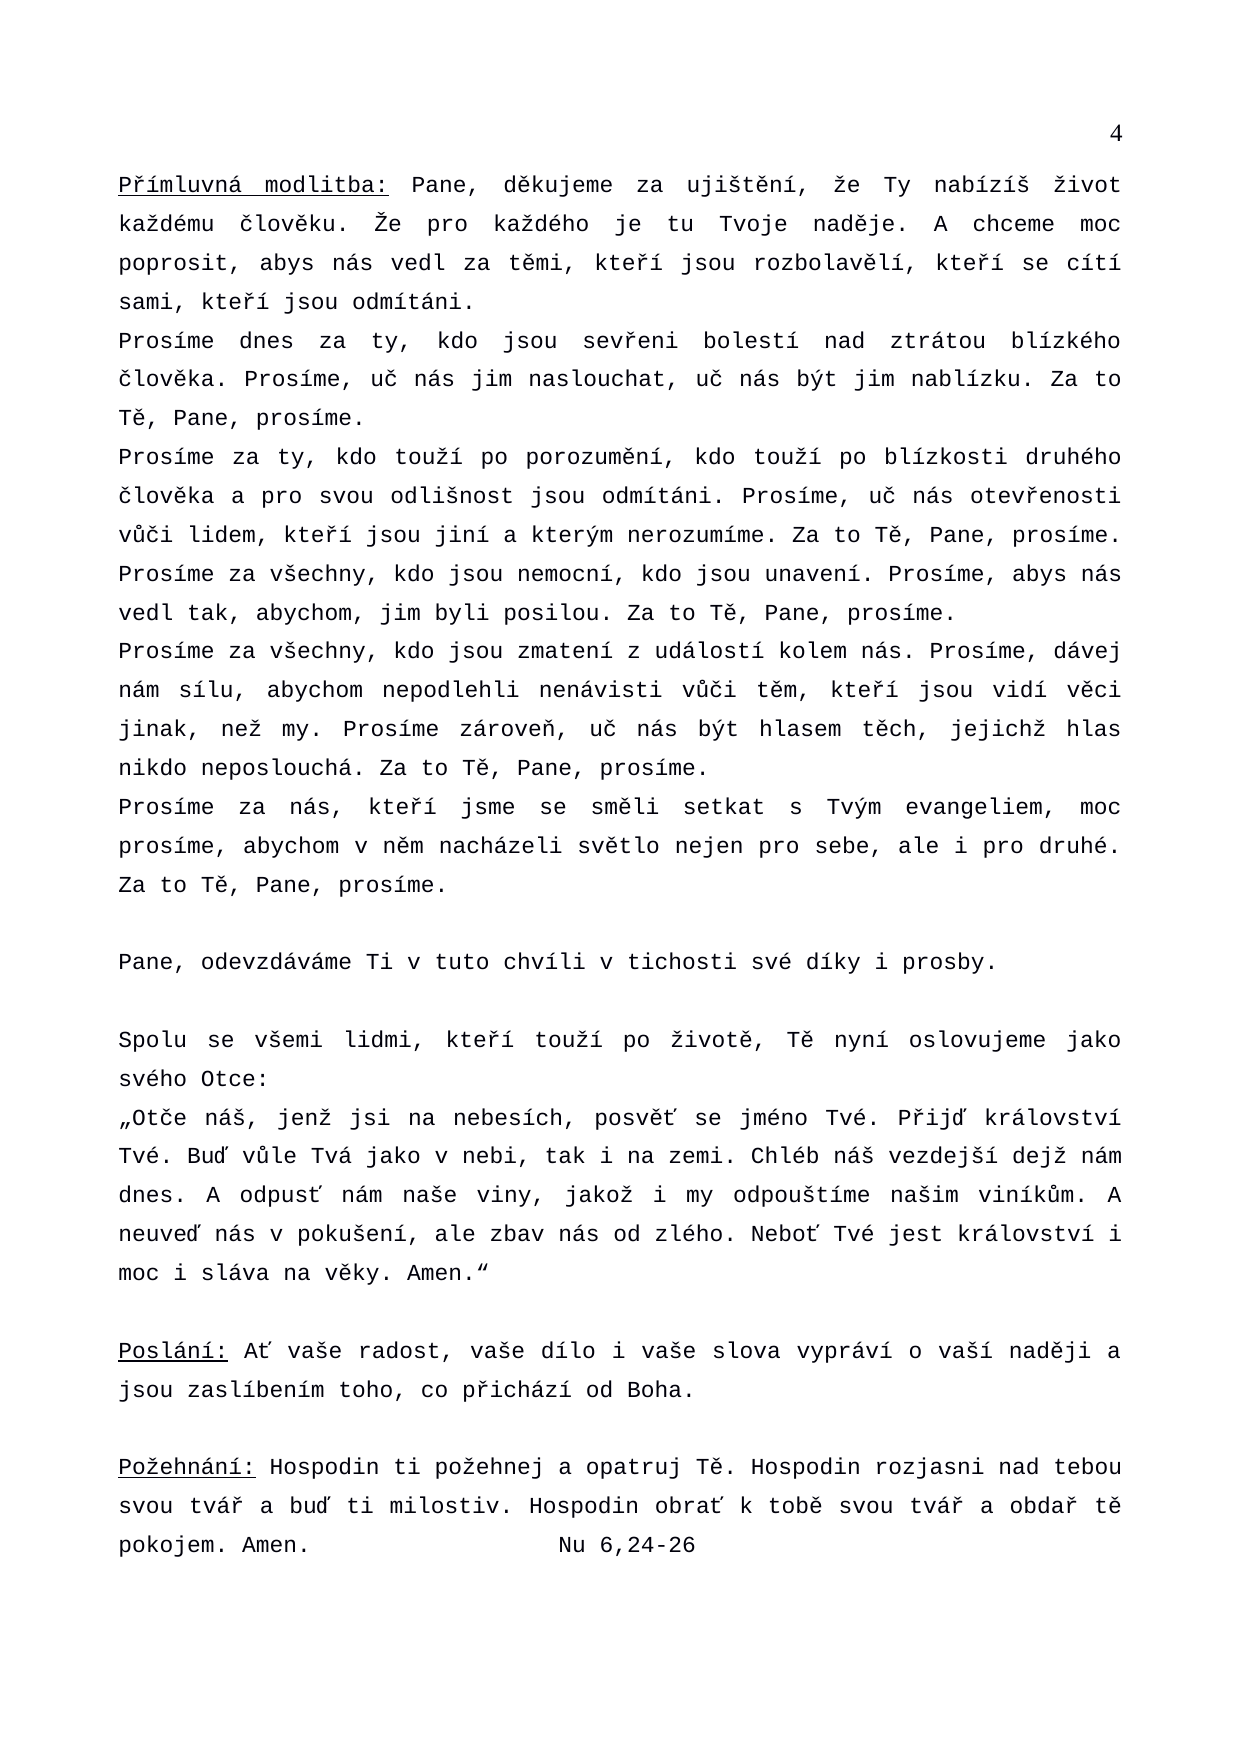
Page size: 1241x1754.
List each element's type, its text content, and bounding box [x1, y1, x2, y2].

text Poslání: Ať vaše radost, vaše dílo i vaše slova vypráví o vaší naději a jsou zaslíbením toho, co přichází od Boha. [118, 1339, 1122, 1404]
text Prosíme za nás, kteří jsme se směli setkat s Tvým evangeliem, moc prosíme, abychom v něm nacházeli světlo nejen pro sebe, ale i pro druhé. Za to Tě, Pane, prosíme. [118, 795, 1122, 899]
text Požehnání: Hospodin ti požehnej a opatruj Tě. Hospodin rozjasni nad tebou svou tvář a buď ti milostiv. Hospodin obrať k tobě svou tvář a obdař tě pokojem. Amen. Nu 6,24-26 [118, 1456, 1122, 1559]
text Prosíme za ty, kdo touží po porozumění, kdo touží po blízkosti druhého člověka a pro svou odlišnost jsou odmítáni. Prosíme, uč nás otevřenosti vůči lidem, kteří jsou jiní a kterým nerozumíme. Za to Tě, Pane, prosíme. [118, 446, 1122, 549]
text Prosíme za všechny, kdo jsou zmatení z událostí kolem nás. Prosíme, dávej nám sílu, abychom nepodlehli nenávisti vůči těm, kteří jsou vidí věci jinak, než my. Prosíme zároveň, uč nás být hlasem těch, jejichž hlas nikdo neposlouchá. Za to Tě, Pane, prosíme. [118, 640, 1122, 782]
text Spolu se všemi lidmi, kteří touží po životě, Tě nyní oslovujeme jako svého Otce: [118, 1028, 1122, 1093]
text Pane, odevzdáváme Ti v tuto chvíli v tichosti své díky i prosby. [118, 951, 1122, 977]
text Přímluvná modlitba: Pane, děkujeme za ujištění, že Ty nabízíš život každému člověku. Že pro každého je tu Tvoje naděje. A chceme moc poprosit, abys nás vedl za těmi, kteří jsou rozbolavělí, kteří se cítí sami, kteří jsou odmítáni. [118, 173, 1122, 316]
text „Otče náš, jenž jsi na nebesích, posvěť se jméno Tvé. Přijď království Tvé. Buď vůle Tvá jako v nebi, tak i na zemi. Chléb náš vezdejší dejž nám dnes. A odpusť nám naše viny, jakož i my odpouštíme našim viníkům. A neuveď nás v pokušení, ale zbav nás od zlého. Neboť Tvé jest království i moc i sláva na věky. Amen.“ [118, 1106, 1122, 1287]
text Prosíme za všechny, kdo jsou nemocní, kdo jsou unavení. Prosíme, abys nás vedl tak, abychom, jim byli posilou. Za to Tě, Pane, prosíme. [118, 562, 1122, 627]
text Prosíme dnes za ty, kdo jsou sevřeni bolestí nad ztrátou blízkého člověka. Prosíme, uč nás jim naslouchat, uč nás být jim nablízku. Za to Tě, Pane, prosíme. [118, 329, 1122, 433]
